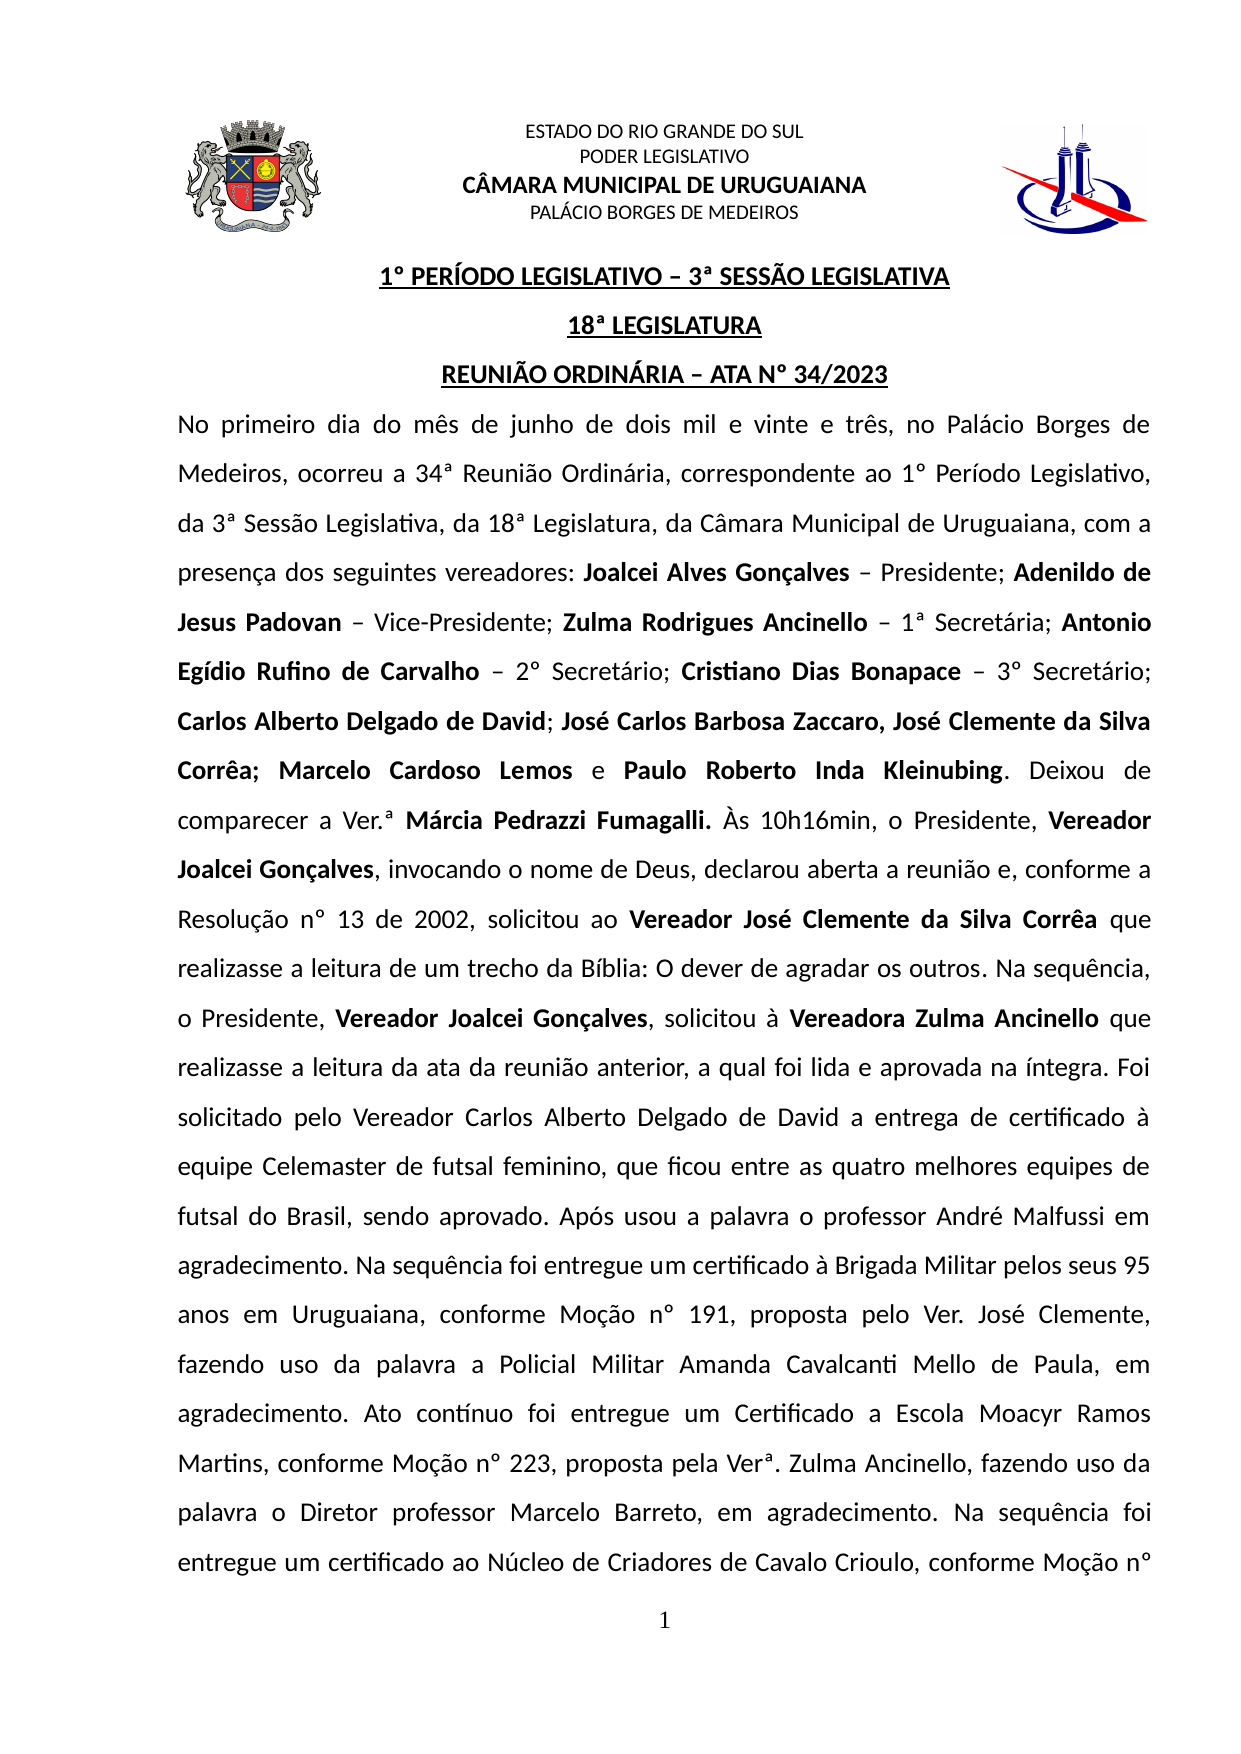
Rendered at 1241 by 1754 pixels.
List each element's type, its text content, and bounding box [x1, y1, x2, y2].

picture [1001, 124, 1148, 234]
picture [185, 119, 321, 232]
subtitle REUNIÃO ORDINÁRIA – ATA Nº 34/2023 [177, 358, 1152, 391]
text 18ª LEGISLATURA [177, 308, 1152, 341]
text 1º PERÍODO LEGISLATIVO – 3ª SESSÃO LEGISLATIVA [177, 259, 1152, 292]
text No primeiro dia do mês de junho de dois mil e vinte e três, no Palácio Borges de Medeiros, ocorreu a 34ª Reunião Ordinária, correspondente ao 1º Período Legislativo, da 3ª Sessão Legislativa, da 18ª Legislatura, da Câmara Municipal de Uruguaiana, com a presença dos seguintes vereadores: Joalcei Alves Gonçalves – Presidente; Adenildo de Jesus Padovan – Vice-Presidente; Zulma Rodrigues Ancinello – 1ª Secretária; Antonio Egídio Rufino de Carvalho – 2º Secretário; Cristiano Dias Bonapace – 3º Secretário; Carlos Alberto Delgado de David; José Carlos Barbosa Zaccaro, José Clemente da Silva Corrêa; Marcelo Cardoso Lemos e Paulo Roberto Inda Kleinubing. Deixou de comparecer a Ver.ª Márcia Pedrazzi Fumagalli. Às 10h16min, o Presidente, Vereador Joalcei Gonçalves, invocando o nome de Deus, declarou aberta a reunião e, conforme a Resolução nº 13 de 2002, solicitou ao Vereador José Clemente da Silva Corrêa que realizasse a leitura de um trecho da Bíblia: O dever de agradar os outros. Na sequência, o Presidente, Vereador Joalcei Gonçalves, solicitou à Vereadora Zulma Ancinello que realizasse a leitura da ata da reunião anterior, a qual foi lida e aprovada na íntegra. Foi solicitado pelo Vereador Carlos Alberto Delgado de David a entrega de certificado à equipe Celemaster de futsal feminino, que ficou entre as quatro melhores equipes de futsal do Brasil, sendo aprovado. Após usou a palavra o professor André Malfussi em agradecimento. Na sequência foi entregue um certificado à Brigada Militar pelos seus 95 anos em Uruguaiana, conforme Moção nº 191, proposta pelo Ver. José Clemente, fazendo uso da palavra a Policial Militar Amanda Cavalcanti Mello de Paula, em agradecimento. Ato contínuo foi entregue um Certificado a Escola Moacyr Ramos Martins, conforme Moção nº 223, proposta pela Verª. Zulma Ancinello, fazendo uso da palavra o Diretor professor Marcelo Barreto, em agradecimento. Na sequência foi entregue um certificado ao Núcleo de Criadores de Cavalo Crioulo, conforme Moção nº [177, 407, 1152, 1578]
